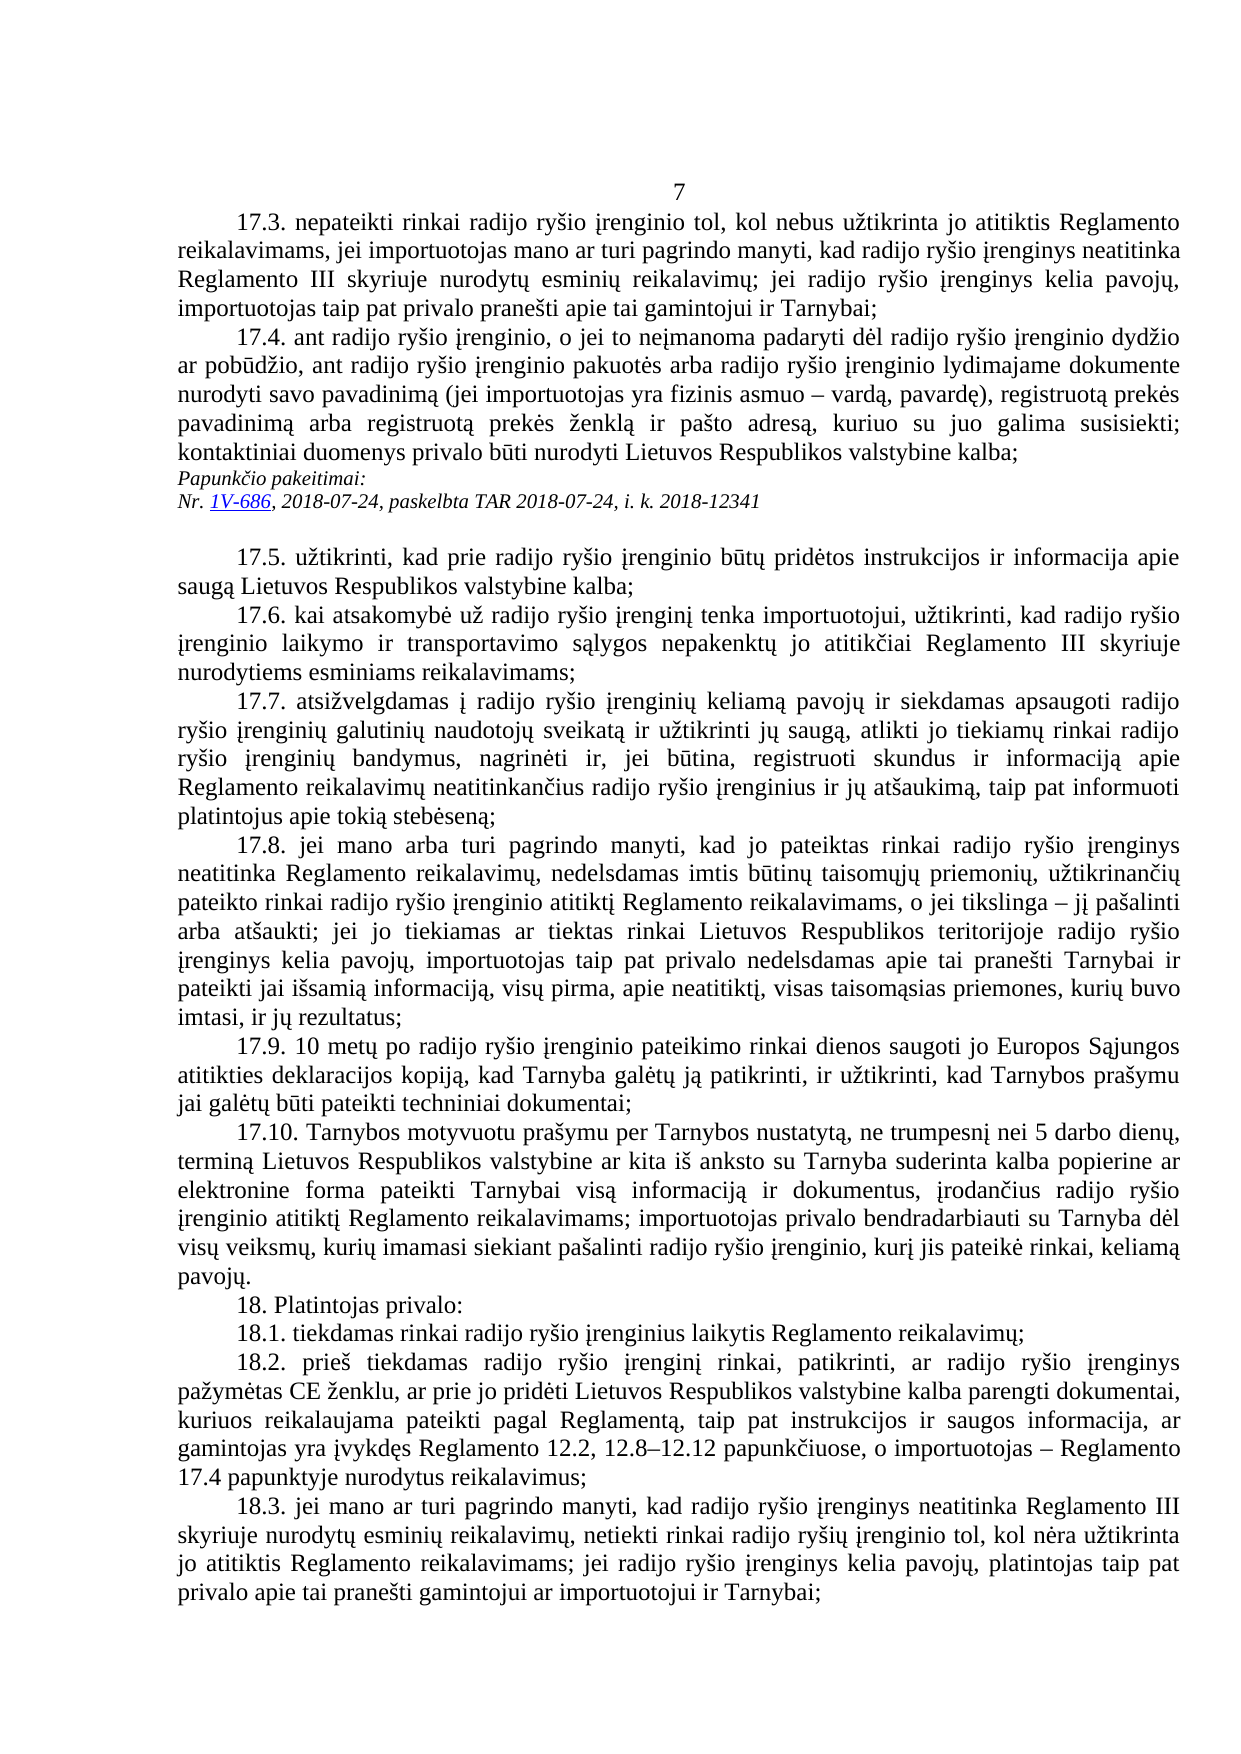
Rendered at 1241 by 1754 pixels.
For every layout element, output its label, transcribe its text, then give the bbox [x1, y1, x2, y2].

text 17.5. užtikrinti, kad prie radijo ryšio įrenginio būtų pridėtos instrukcijos ir informacija apie saugą Lietuvos Respublikos valstybine kalba; [177, 542, 1181, 600]
text 17.10. Tarnybos motyvuotu prašymu per Tarnybos nustatytą, ne trumpesnį nei 5 darbo dienų, terminą Lietuvos Respublikos valstybine ar kita iš anksto su Tarnyba suderinta kalba popierine ar elektronine forma pateikti Tarnybai visą informaciją ir dokumentus, įrodančius radijo ryšio įrenginio atitiktį Reglamento reikalavimams; importuotojas privalo bendradarbiauti su Tarnyba dėl visų veiksmų, kurių imamasi siekiant pašalinti radijo ryšio įrenginio, kurį jis pateikė rinkai, keliamą pavojų. [177, 1117, 1181, 1290]
text 17.9. 10 metų po radijo ryšio įrenginio pateikimo rinkai dienos saugoti jo Europos Sąjungos atitikties deklaracijos kopiją, kad Tarnyba galėtų ją patikrinti, ir užtikrinti, kad Tarnybos prašymu jai galėtų būti pateikti techniniai dokumentai; [177, 1031, 1181, 1117]
text 17.6. kai atsakomybė už radijo ryšio įrenginį tenka importuotojui, užtikrinti, kad radijo ryšio įrenginio laikymo ir transportavimo sąlygos nepakenktų jo atitikčiai Reglamento III skyriuje nurodytiems esminiams reikalavimams; [177, 600, 1181, 686]
text 18. Platintojas privalo: [177, 1290, 1181, 1318]
text 17.4. ant radijo ryšio įrenginio, o jei to neįmanoma padaryti dėl radijo ryšio įrenginio dydžio ar pobūdžio, ant radijo ryšio įrenginio pakuotės arba radijo ryšio įrenginio lydimajame dokumente nurodyti savo pavadinimą (jei importuotojas yra fizinis asmuo – vardą, pavardę), registruotą prekės pavadinimą arba registruotą prekės ženklą ir pašto adresą, kuriuo su juo galima susisiekti; kontaktiniai duomenys privalo būti nurodyti Lietuvos Respublikos valstybine kalba; [177, 322, 1181, 465]
text 18.2. prieš tiekdamas radijo ryšio įrenginį rinkai, patikrinti, ar radijo ryšio įrenginys pažymėtas CE ženklu, ar prie jo pridėti Lietuvos Respublikos valstybine kalba parengti dokumentai, kuriuos reikalaujama pateikti pagal Reglamentą, taip pat instrukcijos ir saugos informacija, ar gamintojas yra įvykdęs Reglamento 12.2, 12.8–12.12 papunkčiuose, o importuotojas ‒ Reglamento 17.4 papunktyje nurodytus reikalavimus; [177, 1347, 1181, 1491]
text 17.7. atsižvelgdamas į radijo ryšio įrenginių keliamą pavojų ir siekdamas apsaugoti radijo ryšio įrenginių galutinių naudotojų sveikatą ir užtikrinti jų saugą, atlikti jo tiekiamų rinkai radijo ryšio įrenginių bandymus, nagrinėti ir, jei būtina, registruoti skundus ir informaciją apie Reglamento reikalavimų neatitinkančius radijo ryšio įrenginius ir jų atšaukimą, taip pat informuoti platintojus apie tokią stebėseną; [177, 686, 1181, 830]
text 17.8. jei mano arba turi pagrindo manyti, kad jo pateiktas rinkai radijo ryšio įrenginys neatitinka Reglamento reikalavimų, nedelsdamas imtis būtinų taisomųjų priemonių, užtikrinančių pateikto rinkai radijo ryšio įrenginio atitiktį Reglamento reikalavimams, o jei tikslinga ‒ jį pašalinti arba atšaukti; jei jo tiekiamas ar tiektas rinkai Lietuvos Respublikos teritorijoje radijo ryšio įrenginys kelia pavojų, importuotojas taip pat privalo nedelsdamas apie tai pranešti Tarnybai ir pateikti jai išsamią informaciją, visų pirma, apie neatitiktį, visas taisomąsias priemones, kurių buvo imtasi, ir jų rezultatus; [177, 830, 1181, 1031]
text Papunkčio pakeitimai: [177, 465, 1181, 489]
text Nr. 1V-686, 2018-07-24, paskelbta TAR 2018-07-24, i. k. 2018-12341 [177, 489, 1181, 513]
text 18.3. jei mano ar turi pagrindo manyti, kad radijo ryšio įrenginys neatitinka Reglamento III skyriuje nurodytų esminių reikalavimų, netiekti rinkai radijo ryšių įrenginio tol, kol nėra užtikrinta jo atitiktis Reglamento reikalavimams; jei radijo ryšio įrenginys kelia pavojų, platintojas taip pat privalo apie tai pranešti gamintojui ar importuotojui ir Tarnybai; [177, 1491, 1181, 1606]
text 17.3. nepateikti rinkai radijo ryšio įrenginio tol, kol nebus užtikrinta jo atitiktis Reglamento reikalavimams, jei importuotojas mano ar turi pagrindo manyti, kad radijo ryšio įrenginys neatitinka Reglamento III skyriuje nurodytų esminių reikalavimų; jei radijo ryšio įrenginys kelia pavojų, importuotojas taip pat privalo pranešti apie tai gamintojui ir Tarnybai; [177, 207, 1181, 322]
text 18.1. tiekdamas rinkai radijo ryšio įrenginius laikytis Reglamento reikalavimų; [177, 1318, 1181, 1347]
